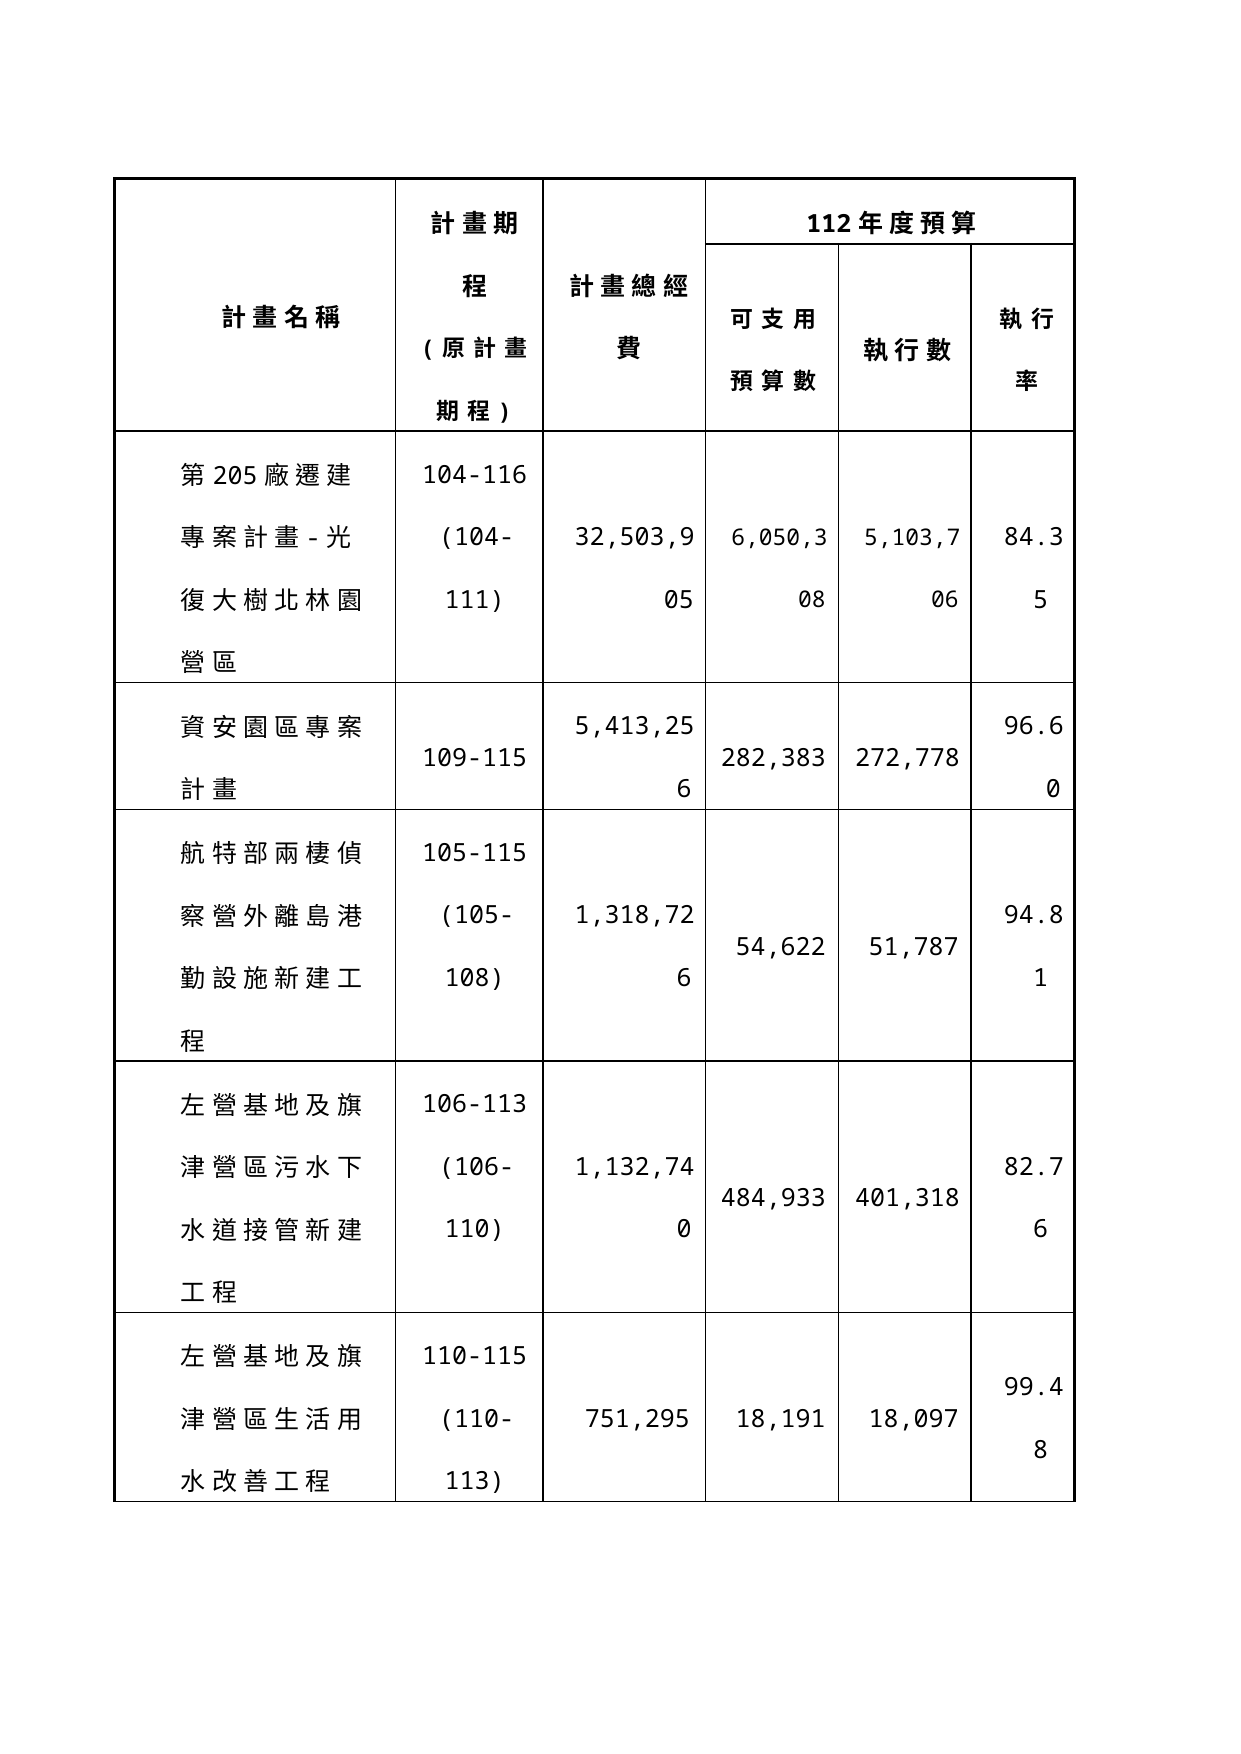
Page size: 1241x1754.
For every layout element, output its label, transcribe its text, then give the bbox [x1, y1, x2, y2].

table_cell 109-115 [396, 683, 542, 808]
table_cell 5,413,256 [544, 683, 705, 808]
table_cell 左營基地及旗津營區污水下水道接管新建工程 [116, 1062, 395, 1312]
table_cell 航特部兩棲偵察營外離島港勤設施新建工程 [116, 810, 395, 1060]
table_cell 資安園區專案計畫 [116, 683, 395, 808]
table_cell 401,318 [839, 1062, 970, 1312]
table_cell 1,318,726 [544, 810, 705, 1060]
table_cell 94.81 [972, 810, 1073, 1060]
table_cell 5,103,706 [839, 432, 970, 682]
table_cell 104-116 (104-111) [396, 432, 542, 682]
table_cell 82.76 [972, 1062, 1073, 1312]
table_cell 272,778 [839, 683, 970, 808]
table_cell 32,503,905 [544, 432, 705, 682]
table_cell 第205廠遷建專案計畫-光復大樹北林園營區 [116, 432, 395, 682]
table_cell 54,622 [706, 810, 838, 1060]
table_header 計畫期程 (原計畫期程) [396, 180, 542, 430]
table_cell 751,295 [544, 1313, 705, 1501]
table_cell 18,097 [839, 1313, 970, 1501]
table_cell 可支用 預算數 [706, 245, 838, 430]
table_cell 18,191 [706, 1313, 838, 1501]
table_cell 282,383 [706, 683, 838, 808]
table_cell 106-113 (106-110) [396, 1062, 542, 1312]
table_cell 51,787 [839, 810, 970, 1060]
table_cell 105-115 (105-108) [396, 810, 542, 1060]
table_cell 左營基地及旗津營區生活用水改善工程 [116, 1313, 395, 1501]
table_cell 1,132,740 [544, 1062, 705, 1312]
table_cell 執行數 [839, 245, 970, 430]
table_cell 執行率 [972, 245, 1073, 430]
table_header 計畫名稱 [116, 180, 395, 430]
table_cell 99.48 [972, 1313, 1073, 1501]
table_header 計畫總經費 [544, 180, 705, 430]
table_cell 84.35 [972, 432, 1073, 682]
table_cell 110-115 (110-113) [396, 1313, 542, 1501]
table_cell 484,933 [706, 1062, 838, 1312]
table_cell 96.60 [972, 683, 1073, 808]
table_cell 6,050,308 [706, 432, 838, 682]
table_header 112年度預算 [706, 180, 1073, 243]
